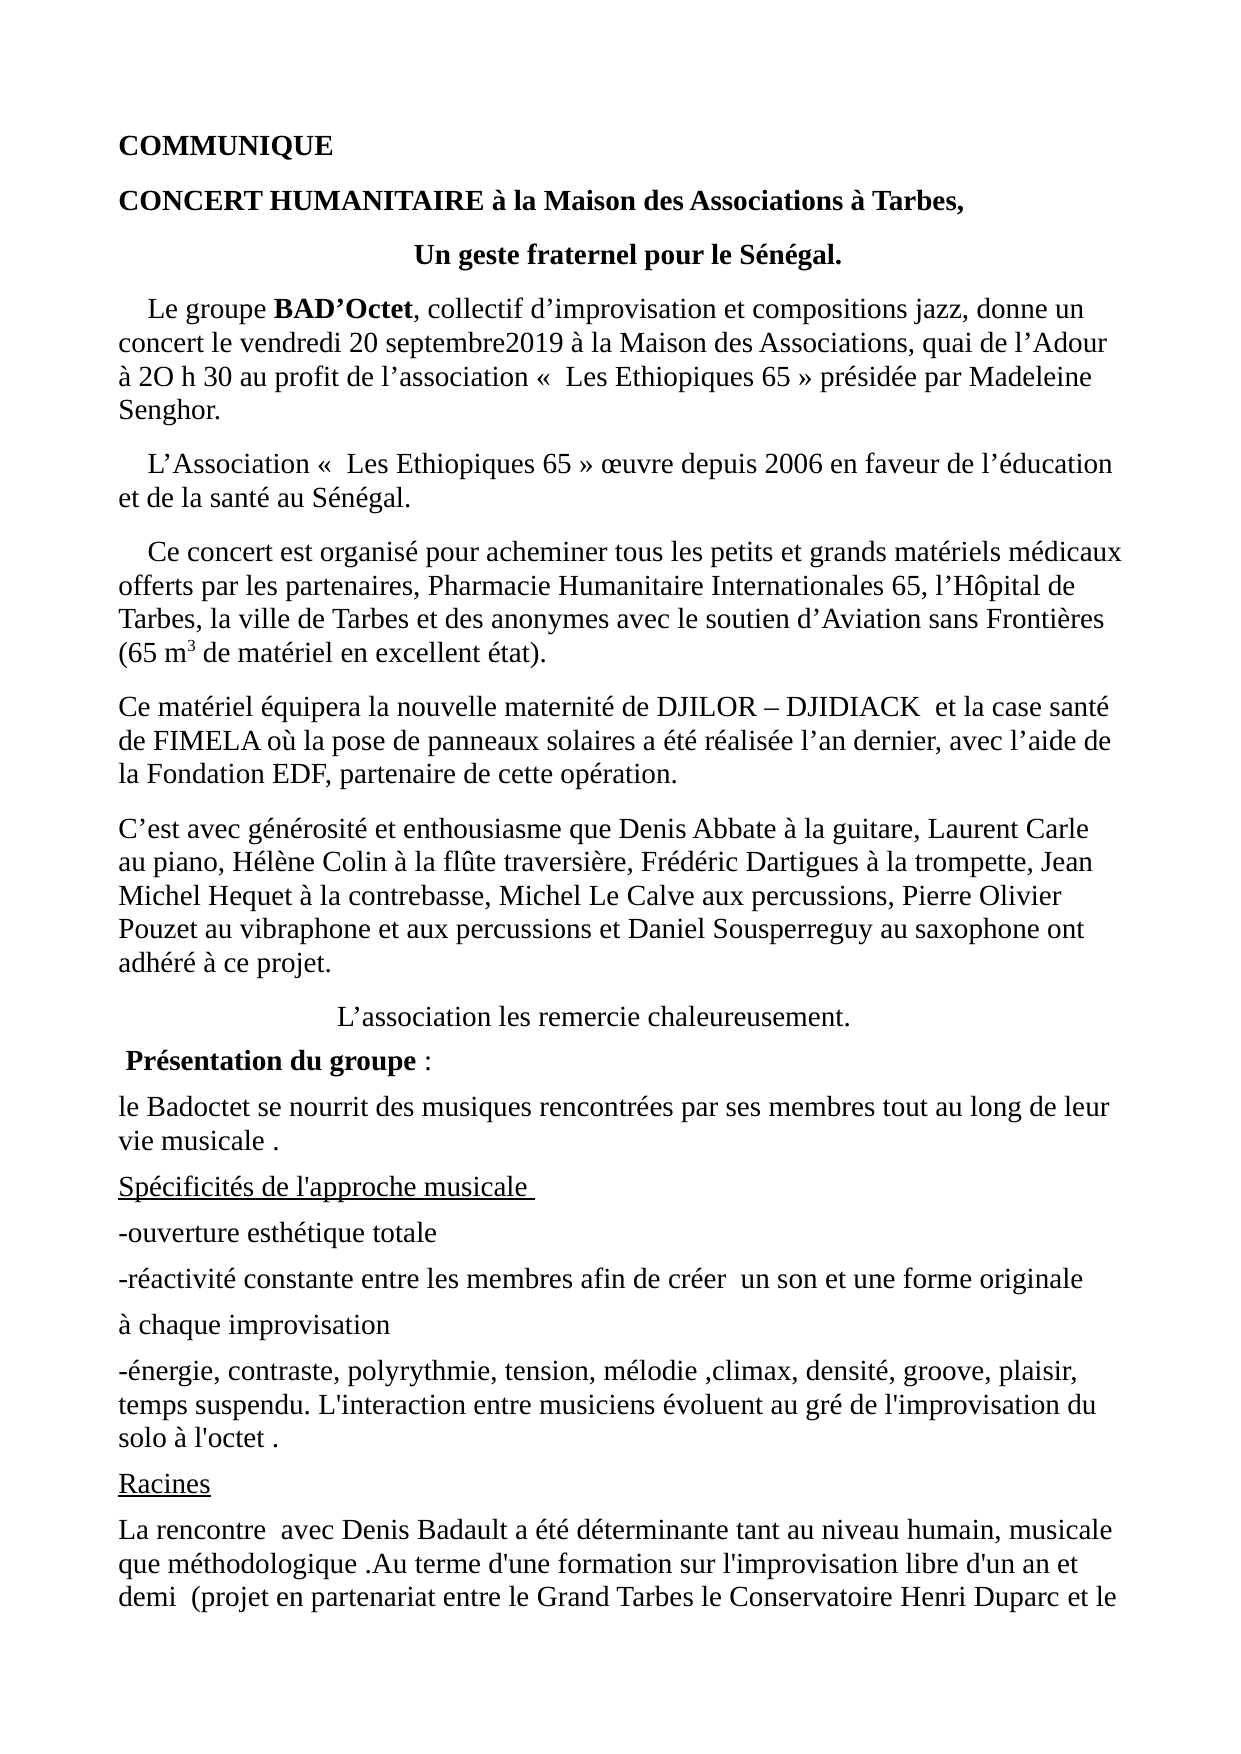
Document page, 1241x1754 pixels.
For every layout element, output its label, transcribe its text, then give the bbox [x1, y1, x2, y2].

text Racines [118, 1466, 1122, 1500]
text Présentation du groupe : [118, 1043, 1122, 1077]
text Ce concert est organisé pour acheminer tous les petits et grands matériels médicaux offerts par les partenaires, Pharmacie Humanitaire Internationales 65, l’Hôpital de Tarbes, la ville de Tarbes et des anonymes avec le soutien d’Aviation sans Frontières (65 m3 de matériel en excellent état). [118, 534, 1122, 669]
text Spécificités de l'approche musicale [118, 1169, 1122, 1203]
text CONCERT HUMANITAIRE à la Maison des Associations à Tarbes, [118, 183, 1122, 216]
text L’Association « Les Ethiopiques 65 » œuvre depuis 2006 en faveur de l’éducation et de la santé au Sénégal. [118, 447, 1122, 514]
text -énergie, contraste, polyrythmie, tension, mélodie ,climax, densité, groove, plaisir, temps suspendu. L'interaction entre musiciens évoluent au gré de l'improvisation du solo à l'octet . [118, 1353, 1122, 1454]
text Le groupe BAD’Octet, collectif d’improvisation et compositions jazz, donne un concert le vendredi 20 septembre2019 à la Maison des Associations, quai de l’Adour à 2O h 30 au profit de l’association « Les Ethiopiques 65 » présidée par Madeleine Senghor. [118, 292, 1122, 426]
text La rencontre avec Denis Badault a été déterminante tant au niveau humain, musicale que méthodologique .Au terme d'une formation sur l'improvisation libre d'un an et demi (projet en partenariat entre le Grand Tarbes le Conservatoire Henri Duparc et le [118, 1512, 1122, 1613]
text COMMUNIQUE [118, 128, 1122, 162]
text C’est avec générosité et enthousiasme que Denis Abbate à la guitare, Laurent Carle au piano, Hélène Colin à la flûte traversière, Frédéric Dartigues à la trompette, Jean Michel Hequet à la contrebasse, Michel Le Calve aux percussions, Pierre Olivier Pouzet au vibraphone et aux percussions et Daniel Sousperreguy au saxophone ont adhéré à ce projet. [118, 811, 1122, 979]
text Un geste fraternel pour le Sénégal. [118, 237, 1122, 271]
text L’association les remercie chaleureusement. [118, 999, 1122, 1033]
text -réactivité constante entre les membres afin de créer un son et une forme originale [118, 1261, 1122, 1295]
text -ouverture esthétique totale [118, 1215, 1122, 1249]
text le Badoctet se nourrit des musiques rencontrées par ses membres tout au long de leur vie musicale . [118, 1089, 1122, 1157]
text Ce matériel équipera la nouvelle maternité de DJILOR – DJIDIACK et la case santé de FIMELA où la pose de panneaux solaires a été réalisée l’an dernier, avec l’aide de la Fondation EDF, partenaire de cette opération. [118, 689, 1122, 790]
text à chaque improvisation [118, 1307, 1122, 1341]
